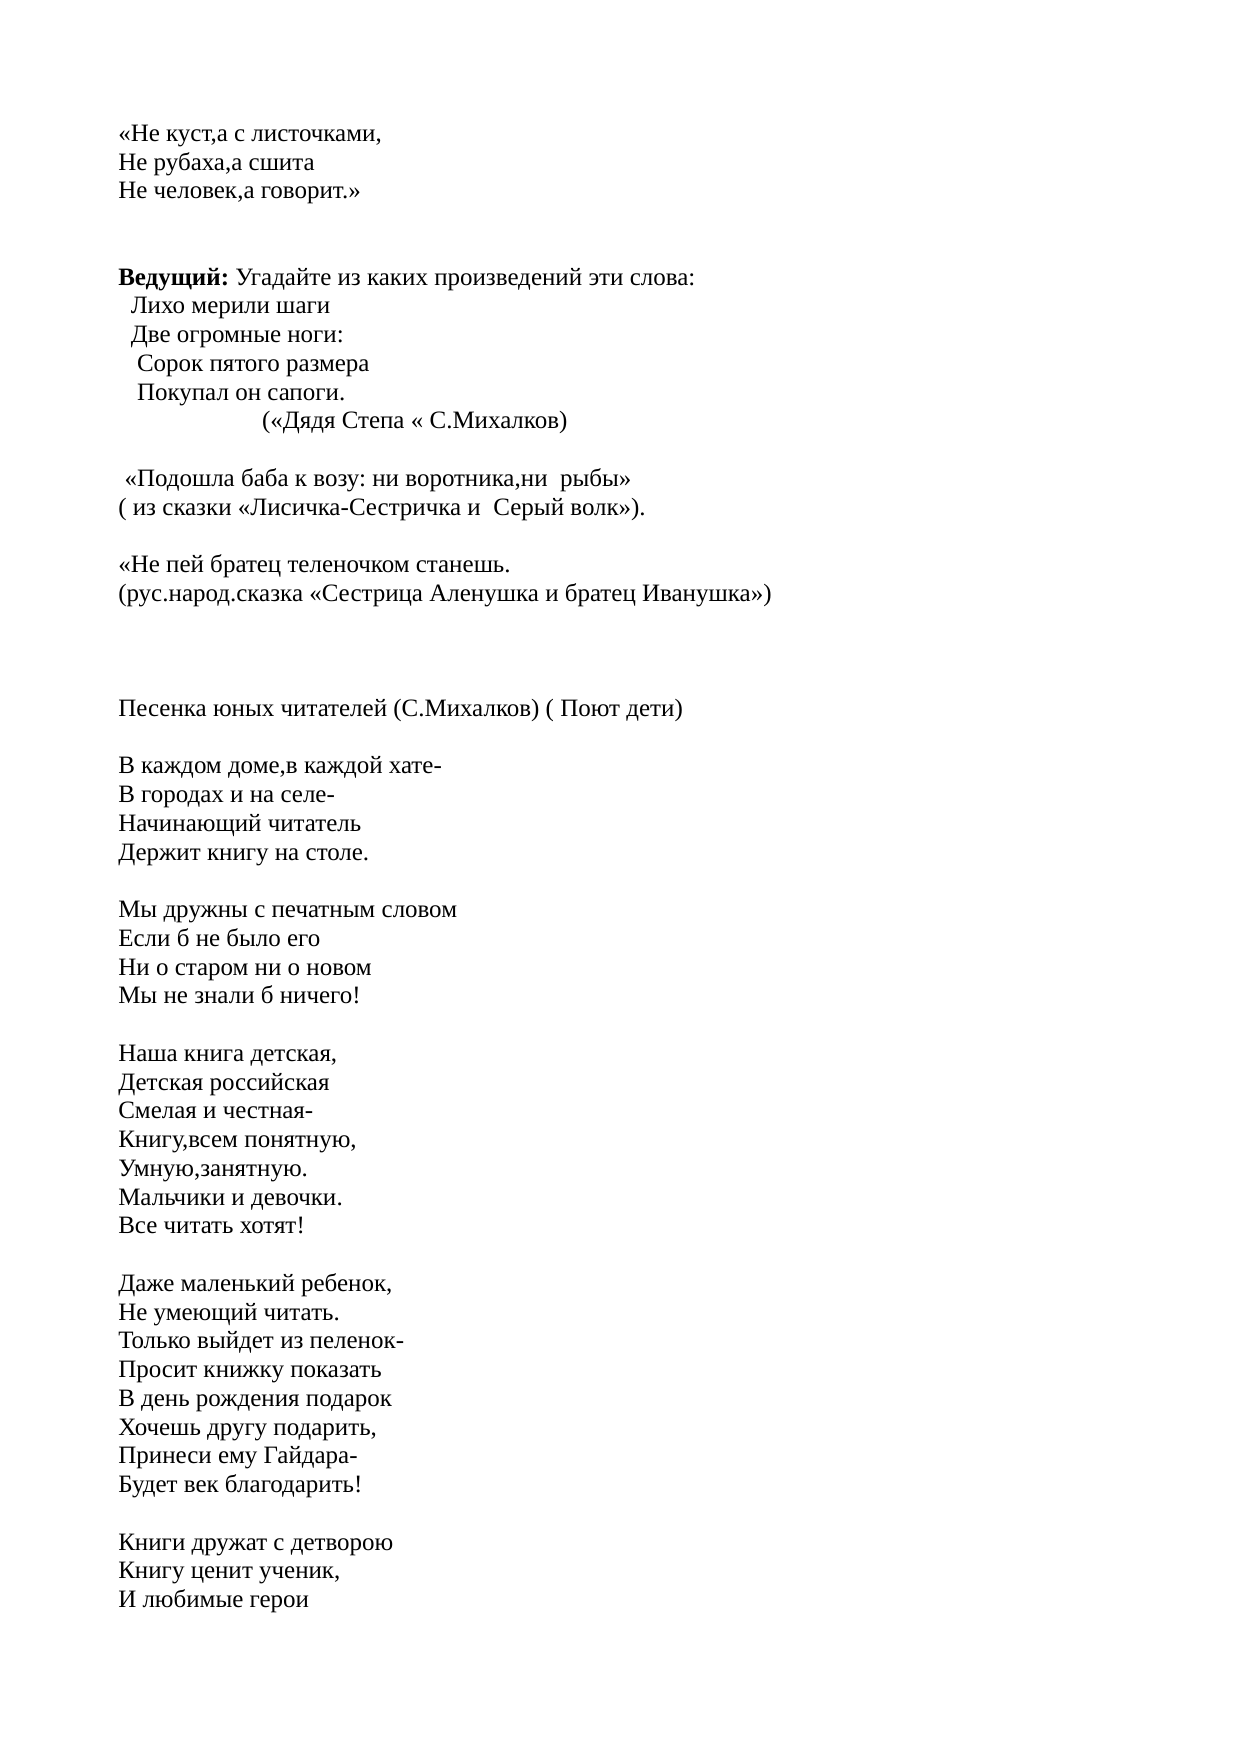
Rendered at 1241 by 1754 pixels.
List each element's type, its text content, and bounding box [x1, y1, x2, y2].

text (рус.народ.сказка «Сестрица Аленушка и братец Иванушка») [118, 578, 1122, 607]
text Даже маленький ребенок, [118, 1268, 1122, 1297]
text Принеси ему Гайдара- [118, 1441, 1122, 1469]
text «Не пей братец теленочком станешь. [118, 549, 1122, 578]
text Ведущий: Угадайте из каких произведений эти слова: [118, 262, 1122, 291]
text Лихо мерили шаги [118, 291, 1122, 319]
text Книгу ценит ученик, [118, 1556, 1122, 1584]
text Просит книжку показать [118, 1354, 1122, 1383]
text Умную,занятную. [118, 1153, 1122, 1182]
text Мальчики и девочки. [118, 1182, 1122, 1211]
text Не умеющий читать. [118, 1297, 1122, 1326]
text Детская российская [118, 1067, 1122, 1096]
text Наша книга детская, [118, 1038, 1122, 1067]
text Книгу,всем понятную, [118, 1124, 1122, 1153]
text Ни о старом ни о новом [118, 952, 1122, 981]
text В день рождения подарок [118, 1383, 1122, 1412]
text Мы дружны с печатным словом [118, 894, 1122, 923]
text Сорок пятого размера [118, 348, 1122, 377]
text «Подошла баба к возу: ни воротника,ни рыбы» [118, 463, 1122, 492]
text В каждом доме,в каждой хате- [118, 751, 1122, 779]
text Если б не было его [118, 923, 1122, 952]
text Хочешь другу подарить, [118, 1412, 1122, 1441]
text Все читать хотят! [118, 1211, 1122, 1239]
text Только выйдет из пеленок- [118, 1326, 1122, 1354]
text Начинающий читатель [118, 808, 1122, 837]
text («Дядя Степа « С.Михалков) [118, 406, 1122, 434]
text Две огромные ноги: [118, 319, 1122, 348]
text Держит книгу на столе. [118, 837, 1122, 866]
text Песенка юных читателей (С.Михалков) ( Поют дети) [118, 693, 1122, 722]
text Будет век благодарить! [118, 1469, 1122, 1498]
text Мы не знали б ничего! [118, 981, 1122, 1009]
text ( из сказки «Лисичка-Сестричка и Серый волк»). [118, 492, 1122, 521]
text Смелая и честная- [118, 1096, 1122, 1124]
text Покупал он сапоги. [118, 377, 1122, 406]
text «Не куст,а с листочками, [118, 118, 1122, 147]
text Не человек,а говорит.» [118, 176, 1122, 204]
text Книги дружат с детворою [118, 1527, 1122, 1556]
text Не рубаха,а сшита [118, 147, 1122, 176]
text И любимые герои [118, 1584, 1122, 1613]
text В городах и на селе- [118, 779, 1122, 808]
